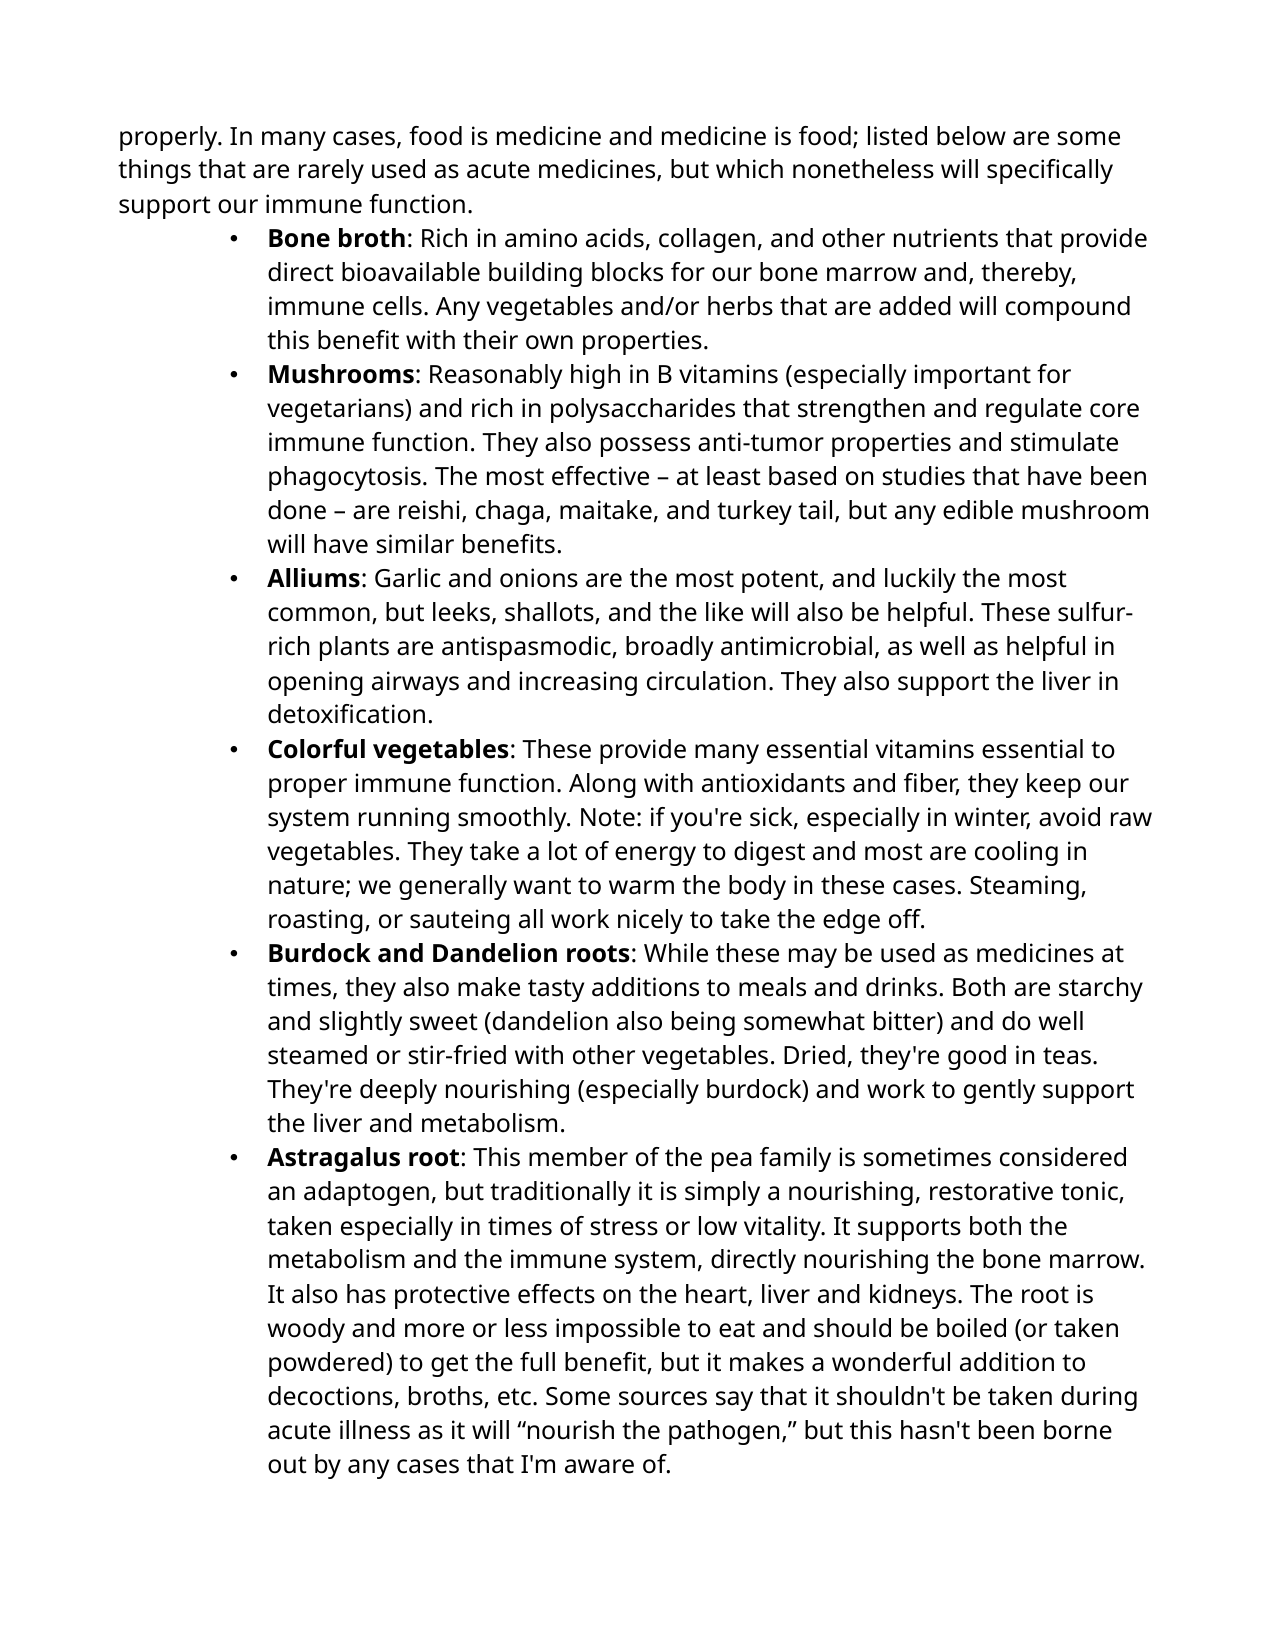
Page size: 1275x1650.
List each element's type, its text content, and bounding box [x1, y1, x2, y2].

list Bone broth: Rich in amino acids, collagen, and other nutrients that provide direct bioavailable building blocks for our bone marrow and, thereby, immune cells. Any vegetables and/or herbs that are added will compound this benefit with their own properties. [229, 220, 1157, 357]
list Colorful vegetables: These provide many essential vitamins essential to proper immune function. Along with antioxidants and fiber, they keep our system running smoothly. Note: if you're sick, especially in winter, avoid raw vegetables. They take a lot of energy to digest and most are cooling in nature; we generally want to warm the body in these cases. Steaming, roasting, or sauteing all work nicely to take the edge off. [229, 731, 1157, 936]
list Mushrooms: Reasonably high in B vitamins (especially important for vegetarians) and rich in polysaccharides that strengthen and regulate core immune function. They also possess anti-tumor properties and stimulate phagocytosis. The most effective – at least based on studies that have been done – are reishi, chaga, maitake, and turkey tail, but any edible mushroom will have similar benefits. [229, 357, 1157, 561]
text properly. In many cases, food is medicine and medicine is food; listed below are some things that are rarely used as acute medicines, but which nonetheless will specifically support our immune function. [118, 118, 1157, 220]
list Alliums: Garlic and onions are the most potent, and luckily the most common, but leeks, shallots, and the like will also be helpful. These sulfur-rich plants are antispasmodic, broadly antimicrobial, as well as helpful in opening airways and increasing circulation. They also support the liver in detoxification. [229, 561, 1157, 731]
list Burdock and Dandelion roots: While these may be used as medicines at times, they also make tasty additions to meals and drinks. Both are starchy and slightly sweet (dandelion also being somewhat bitter) and do well steamed or stir-fried with other vegetables. Dried, they're good in teas. They're deeply nourishing (especially burdock) and work to gently support the liver and metabolism. [229, 936, 1157, 1140]
list Astragalus root: This member of the pea family is sometimes considered an adaptogen, but traditionally it is simply a nourishing, restorative tonic, taken especially in times of stress or low vitality. It supports both the metabolism and the immune system, directly nourishing the bone marrow. It also has protective effects on the heart, liver and kidneys. The root is woody and more or less impossible to eat and should be boiled (or taken powdered) to get the full benefit, but it makes a wonderful addition to decoctions, broths, etc. Some sources say that it shouldn't be taken during acute illness as it will “nourish the pathogen,” but this hasn't been borne out by any cases that I'm aware of. [229, 1140, 1157, 1481]
